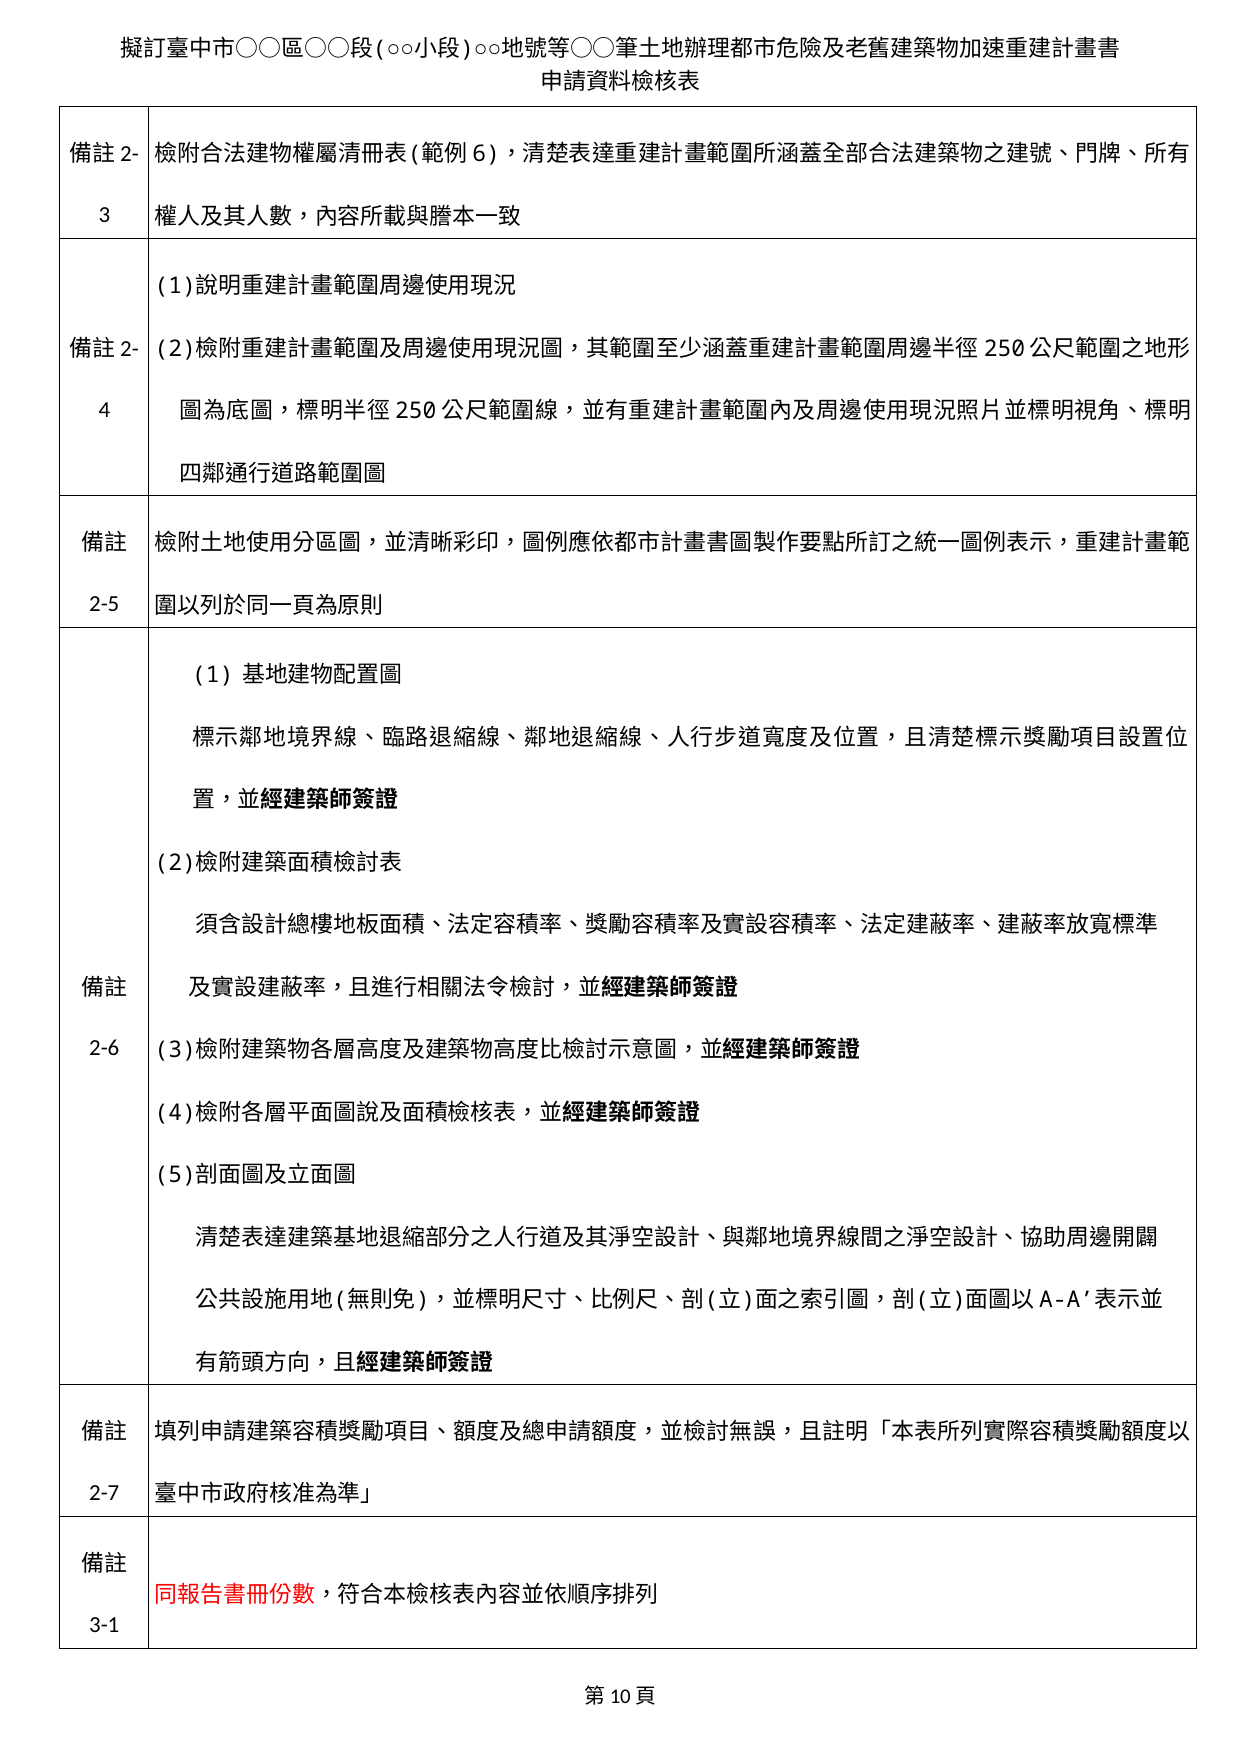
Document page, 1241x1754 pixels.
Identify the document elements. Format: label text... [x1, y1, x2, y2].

table_cell 檢附合法建物權屬清冊表(範例6)，清楚表達重建計畫範圍所涵蓋全部合法建築物之建號、門牌、所有權人及其人數，內容所載與謄本一致 [149, 107, 1196, 238]
table_cell 基地建物配置圖 標示鄰地境界線、臨路退縮線、鄰地退縮線、人行步道寬度及位置，且清楚標示獎勵項目設置位置，並經建築師簽證 (2)檢附建築面積檢討表 須含設計總樓地板面積、法定容積率、獎勵容積率及實設容積率、法定建蔽率、建蔽率放寬標準 及實設建蔽率，且進行相關法令檢討，並經建築師簽證 (3)檢附建築物各層高度及建築物高度比檢討示意圖，並經建築師簽證 (4)檢附各層平面圖說及面積檢核表，並經建築師簽證 (5)剖面圖及立面圖 清楚表達建築基地退縮部分之人行道及其淨空設計、與鄰地境界線間之淨空設計、協助周邊開闢 公共設施用地(無則免)，並標明尺寸、比例尺、剖(立)面之索引圖，剖(立)面圖以A-A’表示並 有箭頭方向，且經建築師簽證 [149, 628, 1196, 1384]
table_cell 填列申請建築容積獎勵項目、額度及總申請額度，並檢討無誤，且註明「本表所列實際容積獎勵額度以臺中市政府核准為準」 [149, 1385, 1196, 1516]
table_cell 同報告書冊份數，符合本檢核表內容並依順序排列 [149, 1517, 1196, 1647]
table_cell 備註 3-1 [60, 1517, 148, 1647]
table_cell 備註 2-5 [60, 496, 148, 627]
table_cell 備註2-3 [60, 107, 148, 238]
table_cell 檢附土地使用分區圖，並清晰彩印，圖例應依都市計畫書圖製作要點所訂之統一圖例表示，重建計畫範圍以列於同一頁為原則 [149, 496, 1196, 627]
table_cell (1)說明重建計畫範圍周邊使用現況 (2)檢附重建計畫範圍及周邊使用現況圖，其範圍至少涵蓋重建計畫範圍周邊半徑250公尺範圍之地形圖為底圖，標明半徑250公尺範圍線，並有重建計畫範圍內及周邊使用現況照片並標明視角、標明四鄰通行道路範圍圖 [149, 239, 1196, 495]
table_cell 備註 2-6 [60, 628, 148, 1384]
table_cell 備註 2-7 [60, 1385, 148, 1516]
table_cell 備註2-4 [60, 239, 148, 495]
